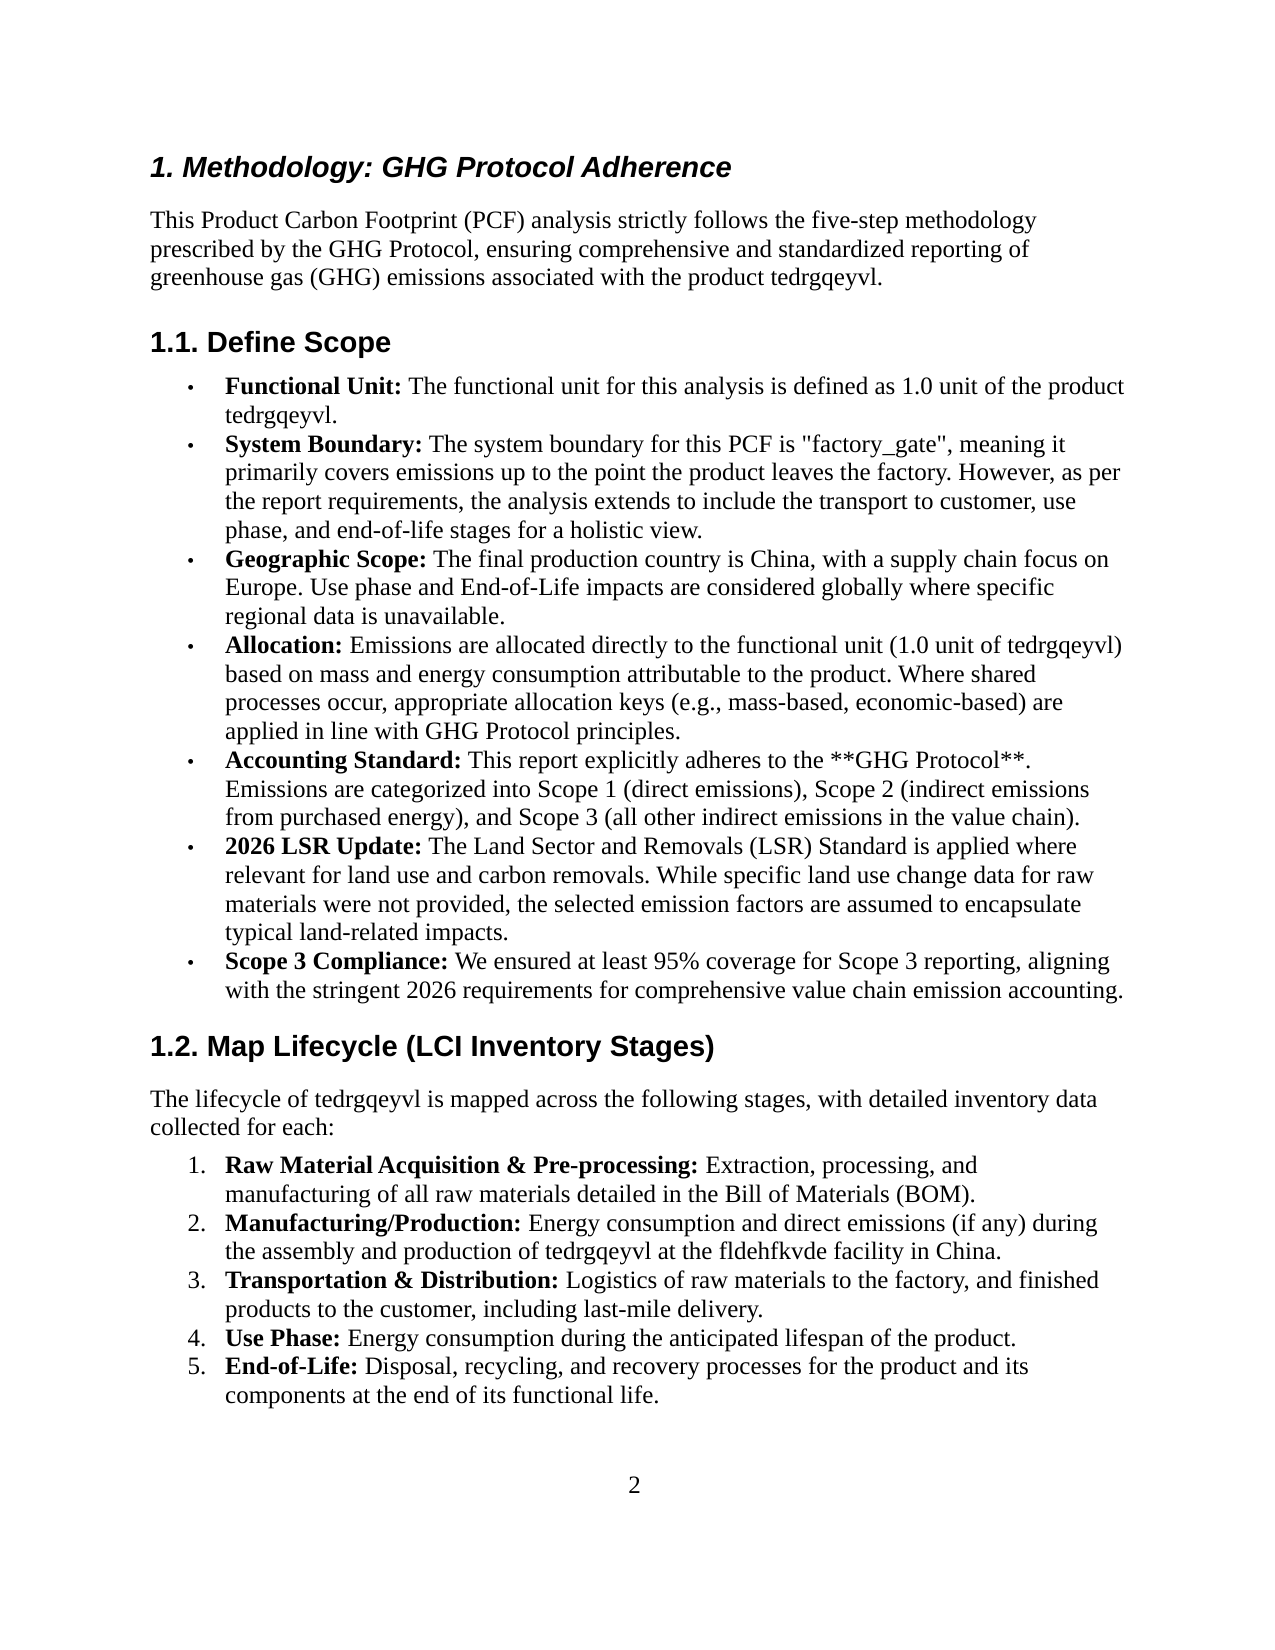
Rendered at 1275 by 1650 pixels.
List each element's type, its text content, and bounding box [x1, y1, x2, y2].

list Accounting Standard: This report explicitly adheres to the **GHG Protocol**. Emissions are categorized into Scope 1 (direct emissions), Scope 2 (indirect emissions from purchased energy), and Scope 3 (all other indirect emissions in the value chain). [187, 745, 1125, 831]
subtitle 1.2. Map Lifecycle (LCI Inventory Stages) [150, 1029, 1125, 1062]
text This Product Carbon Footprint (PCF) analysis strictly follows the five-step methodology prescribed by the GHG Protocol, ensuring comprehensive and standardized reporting of greenhouse gas (GHG) emissions associated with the product tedrgqeyvl. [150, 205, 1125, 291]
list System Boundary: The system boundary for this PCF is "factory_gate", meaning it primarily covers emissions up to the point the product leaves the factory. However, as per the report requirements, the analysis extends to include the transport to customer, use phase, and end-of-life stages for a holistic view. [187, 429, 1125, 544]
list End-of-Life: Disposal, recycling, and recovery processes for the product and its components at the end of its functional life. [187, 1351, 1125, 1409]
list Use Phase: Energy consumption during the anticipated lifespan of the product. [187, 1323, 1125, 1351]
list Allocation: Emissions are allocated directly to the functional unit (1.0 unit of tedrgqeyvl) based on mass and energy consumption attributable to the product. Where shared processes occur, appropriate allocation keys (e.g., mass-based, economic-based) are applied in line with GHG Protocol principles. [187, 630, 1125, 745]
list Functional Unit: The functional unit for this analysis is defined as 1.0 unit of the product tedrgqeyvl. [187, 371, 1125, 429]
subtitle 1. Methodology: GHG Protocol Adherence [150, 150, 1125, 183]
subtitle 1.1. Define Scope [150, 325, 1125, 359]
list Manufacturing/Production: Energy consumption and direct emissions (if any) during the assembly and production of tedrgqeyvl at the fldehfkvde facility in China. [187, 1208, 1125, 1265]
list 2026 LSR Update: The Land Sector and Removals (LSR) Standard is applied where relevant for land use and carbon removals. While specific land use change data for raw materials were not provided, the selected emission factors are assumed to encapsulate typical land-related impacts. [187, 831, 1125, 946]
list Geographic Scope: The final production country is China, with a supply chain focus on Europe. Use phase and End-of-Life impacts are considered globally where specific regional data is unavailable. [187, 544, 1125, 630]
list Transportation & Distribution: Logistics of raw materials to the factory, and finished products to the customer, including last-mile delivery. [187, 1265, 1125, 1323]
list Scope 3 Compliance: We ensured at least 95% coverage for Scope 3 reporting, aligning with the stringent 2026 requirements for comprehensive value chain emission accounting. [187, 946, 1125, 1004]
list Raw Material Acquisition & Pre-processing: Extraction, processing, and manufacturing of all raw materials detailed in the Bill of Materials (BOM). [187, 1150, 1125, 1208]
text The lifecycle of tedrgqeyvl is mapped across the following stages, with detailed inventory data collected for each: [150, 1084, 1125, 1141]
